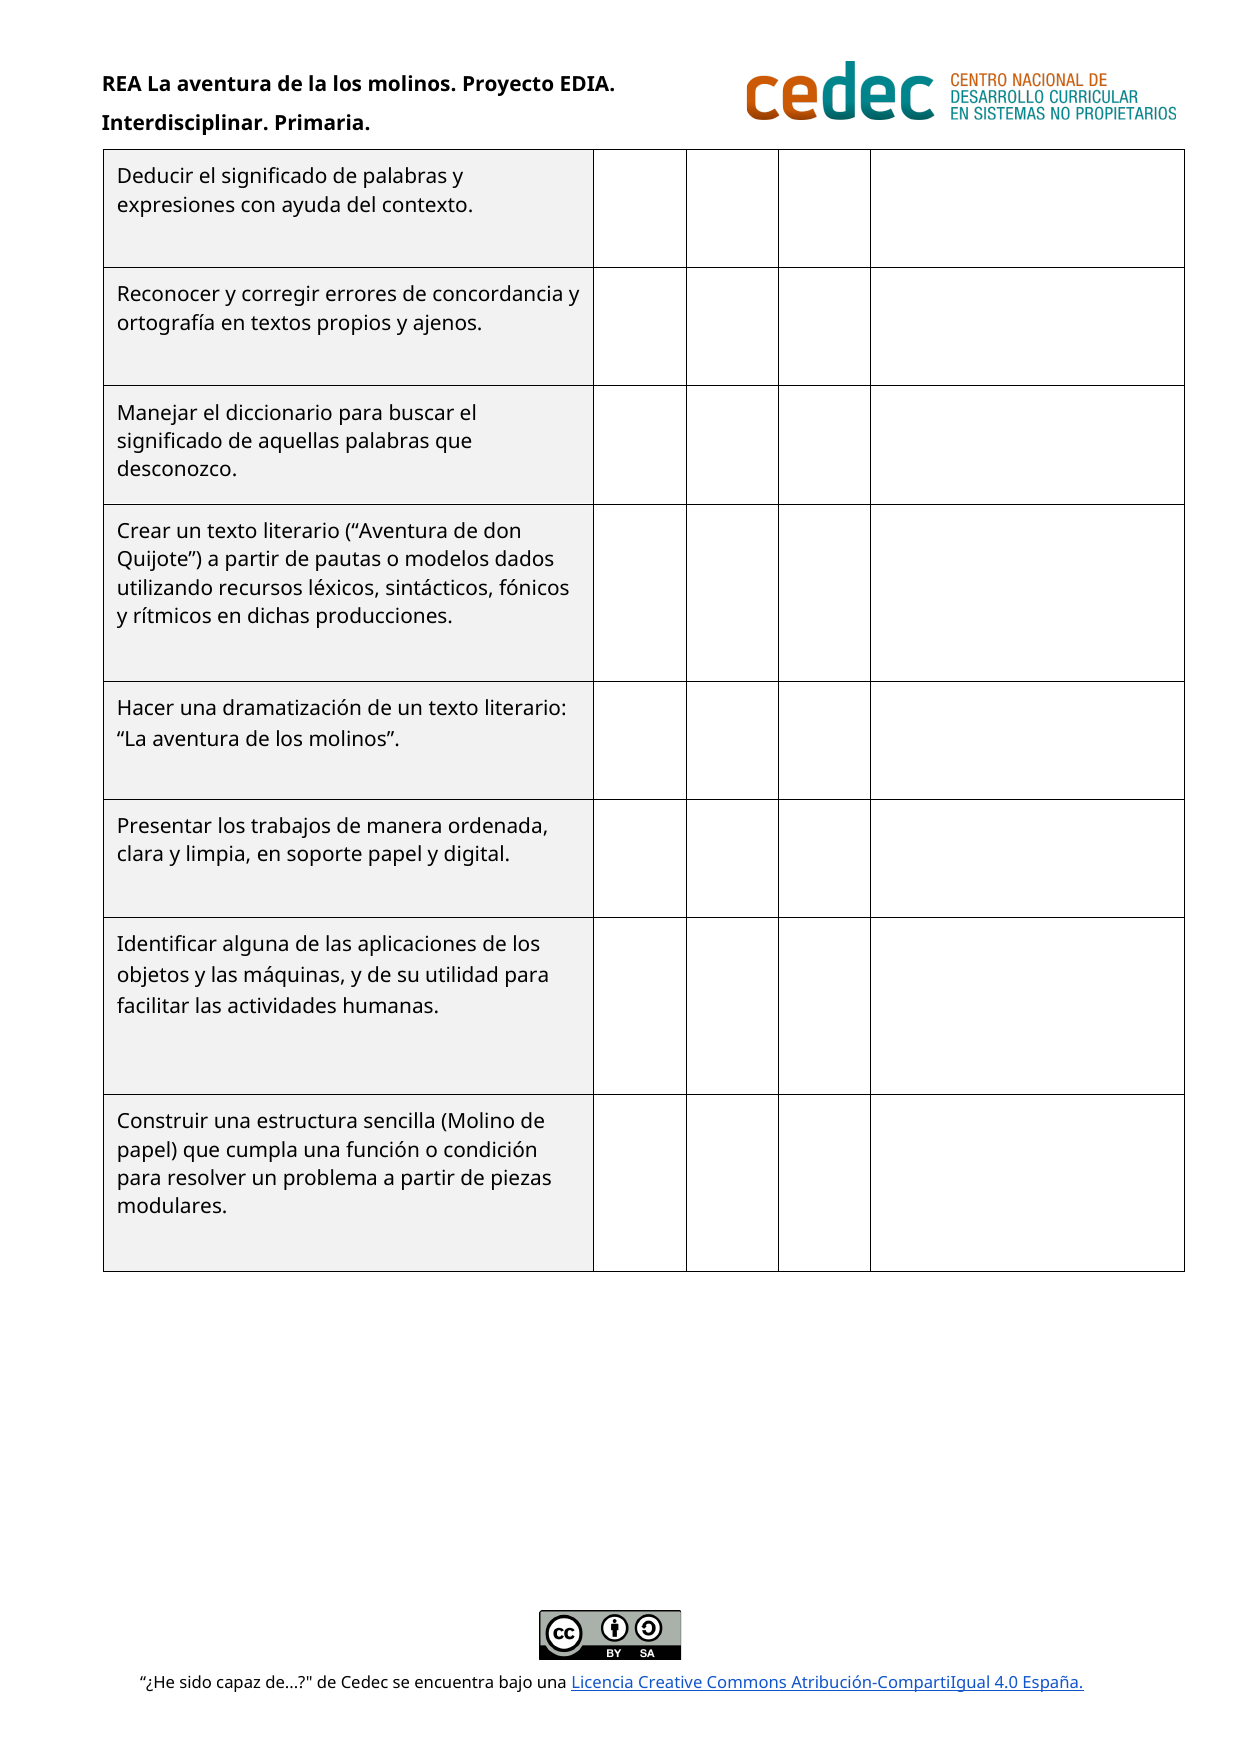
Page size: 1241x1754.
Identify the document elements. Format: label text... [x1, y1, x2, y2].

table_cell [871, 268, 1184, 385]
table_cell [779, 682, 870, 799]
table_cell Deducir el significado de palabras y expresiones con ayuda del contexto. [104, 150, 593, 267]
table_cell [594, 268, 686, 385]
table_cell Hacer una dramatización de un texto literario: “La aventura de los molinos”. [104, 682, 593, 799]
table_cell Construir una estructura sencilla (Molino de papel) que cumpla una función o condición para resolver un problema a partir de piezas modulares. [104, 1095, 593, 1271]
table_cell [871, 918, 1184, 1094]
table_cell Presentar los trabajos de manera ordenada, clara y limpia, en soporte papel y digital. [104, 800, 593, 917]
table_cell [687, 682, 778, 799]
table_cell [779, 800, 870, 917]
table_cell [871, 150, 1184, 267]
table_cell [594, 918, 686, 1094]
table_cell [871, 386, 1184, 503]
table_cell [594, 800, 686, 917]
picture [746, 61, 1176, 120]
table_cell [687, 268, 778, 385]
table_cell [687, 800, 778, 917]
table_cell [871, 505, 1184, 681]
table_cell [594, 386, 686, 503]
table_cell [779, 505, 870, 681]
table_cell [871, 800, 1184, 917]
picture [539, 1610, 682, 1660]
table_cell [779, 268, 870, 385]
table_cell [779, 386, 870, 503]
table_cell [779, 1095, 870, 1271]
table_cell Crear un texto literario (“Aventura de don Quijote”) a partir de pautas o modelos dados utilizando recursos léxicos, sintácticos, fónicos y rítmicos en dichas producciones. [104, 505, 593, 681]
table_cell [779, 918, 870, 1094]
table_cell [871, 1095, 1184, 1271]
table_cell [779, 150, 870, 267]
table_cell Reconocer y corregir errores de concordancia y ortografía en textos propios y ajenos. [104, 268, 593, 385]
table_cell [594, 1095, 686, 1271]
table_cell [594, 150, 686, 267]
table_cell Identificar alguna de las aplicaciones de los objetos y las máquinas, y de su utilidad para facilitar las actividades humanas. [104, 918, 593, 1094]
table_cell Manejar el diccionario para buscar el significado de aquellas palabras que desconozco. [104, 386, 593, 503]
table_cell [594, 505, 686, 681]
table_cell [687, 505, 778, 681]
table_cell [687, 150, 778, 267]
table_cell [594, 682, 686, 799]
table_cell [687, 918, 778, 1094]
table_cell [871, 682, 1184, 799]
table_cell [687, 1095, 778, 1271]
table_cell [687, 386, 778, 503]
